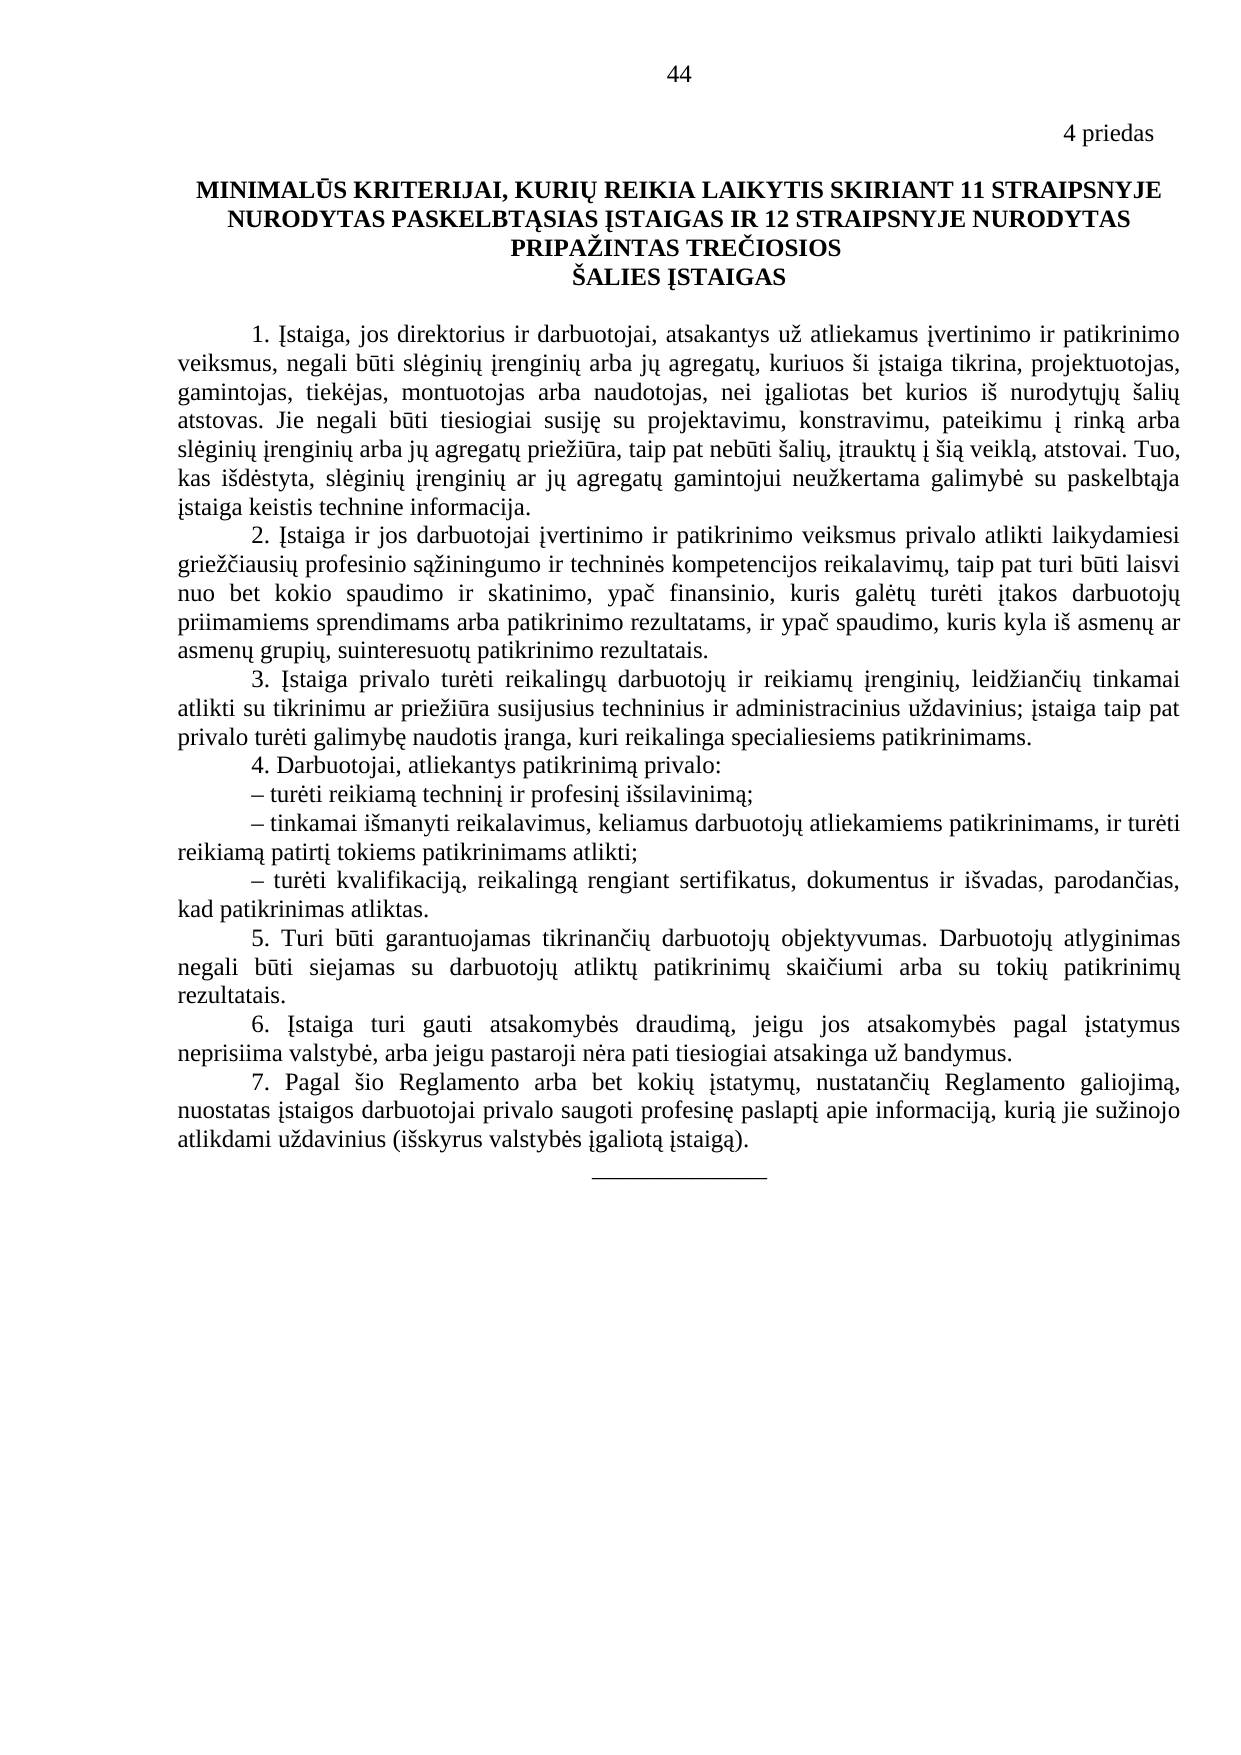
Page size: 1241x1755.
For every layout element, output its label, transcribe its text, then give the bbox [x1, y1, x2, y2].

text 4. Darbuotojai, atliekantys patikrinimą privalo: [177, 751, 1181, 779]
text 7. Pagal šio Reglamento arba bet kokių įstatymų, nustatančių Reglamento galiojimą, nuostatas įstaigos darbuotojai privalo saugoti profesinę paslaptį apie informaciją, kurią jie sužinojo atlikdami uždavinius (išskyrus valstybės įgaliotą įstaigą). [177, 1067, 1181, 1153]
text – tinkamai išmanyti reikalavimus, keliamus darbuotojų atliekamiems patikrinimams, ir turėti reikiamą patirtį tokiems patikrinimams atlikti; [177, 808, 1181, 866]
text – turėti kvalifikaciją, reikalingą rengiant sertifikatus, dokumentus ir išvadas, parodančias, kad patikrinimas atliktas. [177, 866, 1181, 923]
text – turėti reikiamą techninį ir profesinį išsilavinimą; [177, 779, 1181, 808]
text 3. Įstaiga privalo turėti reikalingų darbuotojų ir reikiamų įrenginių, leidžiančių tinkamai atlikti su tikrinimu ar priežiūra susijusius techninius ir administracinius uždavinius; įstaiga taip pat privalo turėti galimybę naudotis įranga, kuri reikalinga specialiesiems patikrinimams. [177, 664, 1181, 751]
text ŠALIES ĮSTAIGAS [177, 262, 1181, 291]
text 4 priedas [1063, 118, 1181, 147]
text 1. Įstaiga, jos direktorius ir darbuotojai, atsakantys už atliekamus įvertinimo ir patikrinimo veiksmus, negali būti slėginių įrenginių arba jų agregatų, kuriuos ši įstaiga tikrina, projektuotojas, gamintojas, tiekėjas, montuotojas arba naudotojas, nei įgaliotas bet kurios iš nurodytųjų šalių atstovas. Jie negali būti tiesiogiai susiję su projektavimu, konstravimu, pateikimu į rinką arba slėginių įrenginių arba jų agregatų priežiūra, taip pat nebūti šalių, įtrauktų į šią veiklą, atstovai. Tuo, kas išdėstyta, slėginių įrenginių ar jų agregatų gamintojui neužkertama galimybė su paskelbtąja įstaiga keistis technine informacija. [177, 319, 1181, 521]
text ______________ [177, 1153, 1181, 1182]
text 2. Įstaiga ir jos darbuotojai įvertinimo ir patikrinimo veiksmus privalo atlikti laikydamiesi griežčiausių profesinio sąžiningumo ir techninės kompetencijos reikalavimų, taip pat turi būti laisvi nuo bet kokio spaudimo ir skatinimo, ypač finansinio, kuris galėtų turėti įtakos darbuotojų priimamiems sprendimams arba patikrinimo rezultatams, ir ypač spaudimo, kuris kyla iš asmenų ar asmenų grupių, suinteresuotų patikrinimo rezultatais. [177, 521, 1181, 664]
text 5. Turi būti garantuojamas tikrinančių darbuotojų objektyvumas. Darbuotojų atlyginimas negali būti siejamas su darbuotojų atliktų patikrinimų skaičiumi arba su tokių patikrinimų rezultatais. [177, 923, 1181, 1009]
text 6. Įstaiga turi gauti atsakomybės draudimą, jeigu jos atsakomybės pagal įstatymus neprisiima valstybė, arba jeigu pastaroji nėra pati tiesiogiai atsakinga už bandymus. [177, 1009, 1181, 1067]
text MINIMALŪS KRITERIJAI, KURIŲ REIKIA LAIKYTIS SKIRIANT 11 STRAIPSNYJE NURODYTAS paskelbtąsias įstaigas IR 12 STRAIPSNyJE NURODYTAS PRIPAŽINTAS TREČIOSIOS [177, 176, 1181, 262]
